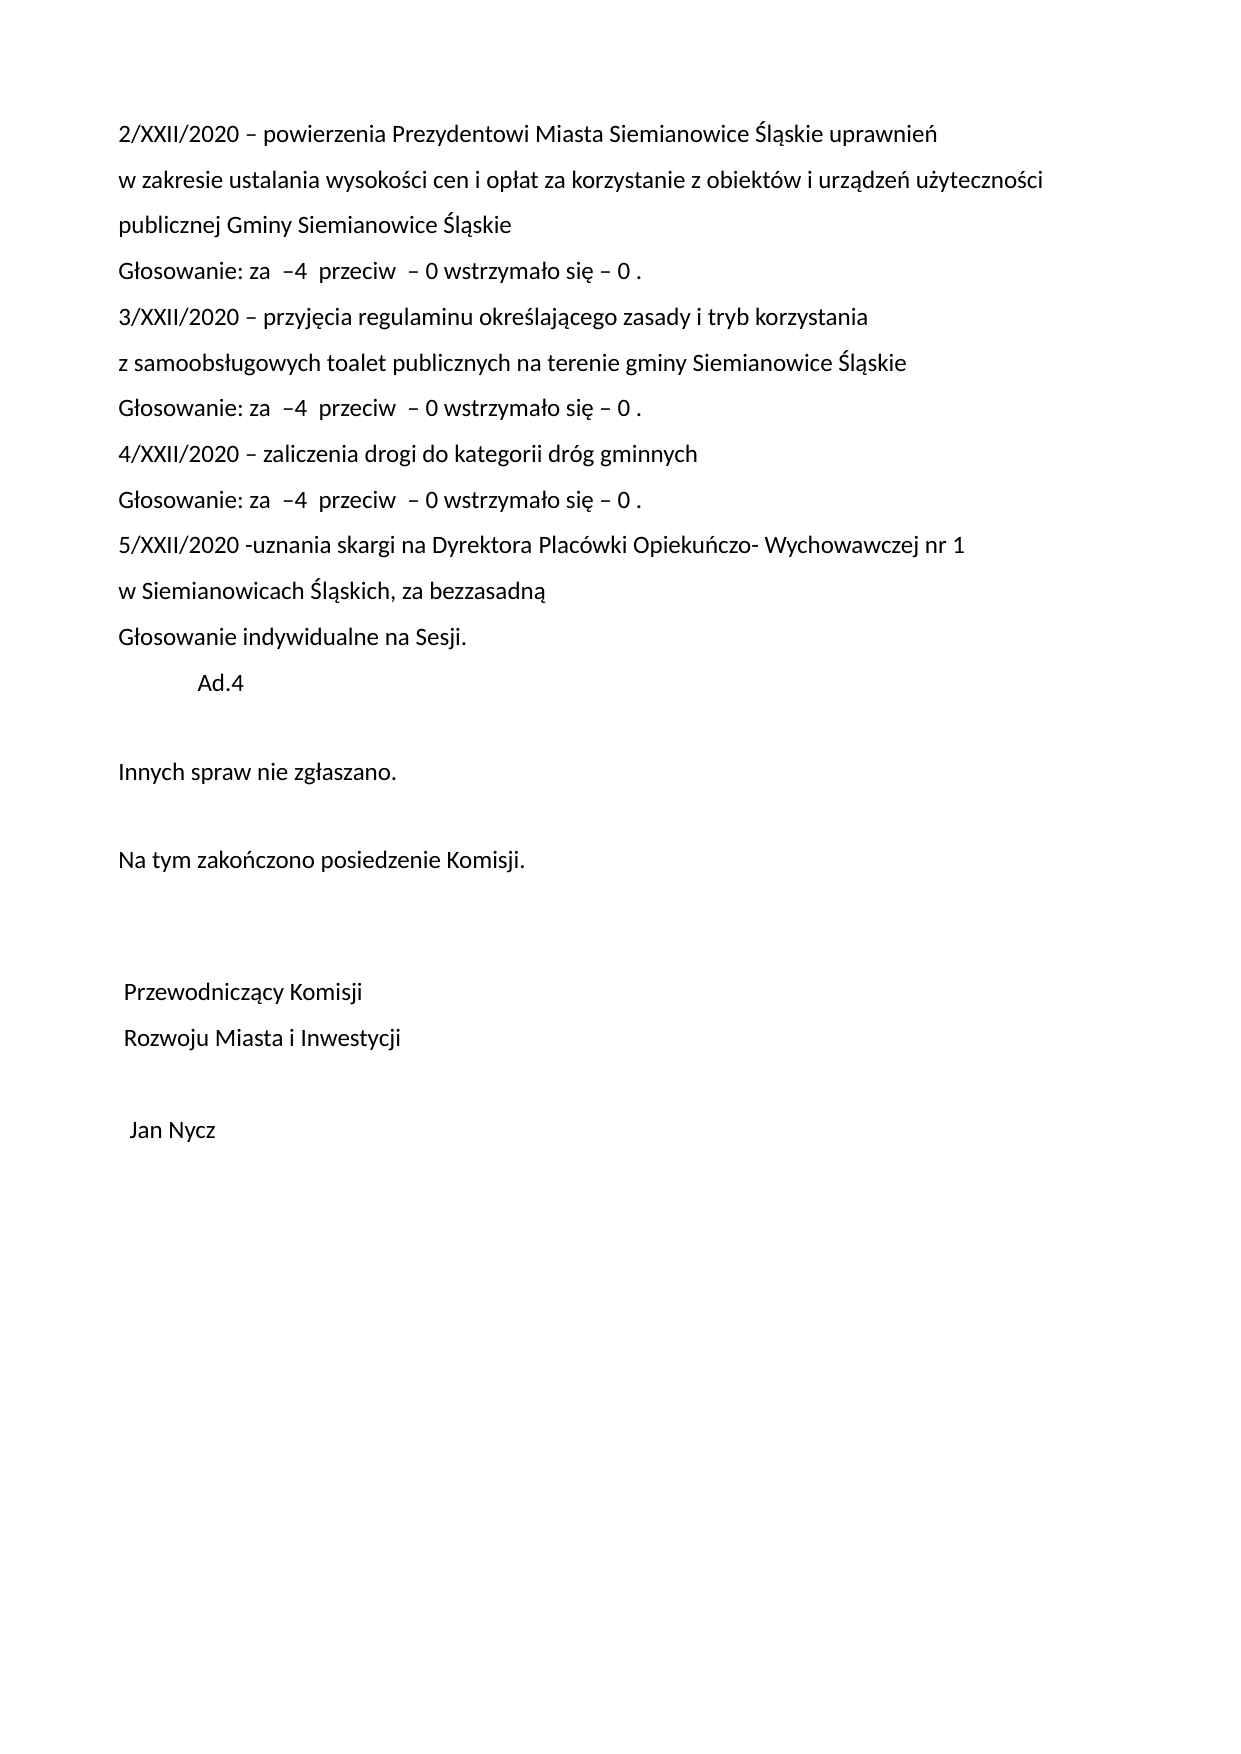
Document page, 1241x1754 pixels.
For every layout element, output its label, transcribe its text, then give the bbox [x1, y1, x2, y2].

text Jan Nycz [118, 1114, 1122, 1144]
text Głosowanie: za –4 przeciw – 0 wstrzymało się – 0 . [118, 484, 1122, 514]
text 2/XXII/2020 – powierzenia Prezydentowi Miasta Siemianowice Śląskie uprawnień w zakresie ustalania wysokości cen i opłat za korzystanie z obiektów i urządzeń użyteczności publicznej Gminy Siemianowice Śląskie [118, 118, 1122, 240]
text Rozwoju Miasta i Inwestycji [118, 1022, 1122, 1053]
text 3/XXII/2020 – przyjęcia regulaminu określającego zasady i tryb korzystania z samoobsługowych toalet publicznych na terenie gminy Siemianowice Śląskie [118, 301, 1122, 377]
text Ad.4 [118, 667, 1122, 697]
text Przewodniczący Komisji [118, 977, 1122, 1007]
text 5/XXII/2020 -uznania skargi na Dyrektora Placówki Opiekuńczo- Wychowawczej nr 1 w Siemianowicach Śląskich, za bezzasadną [118, 530, 1122, 606]
text Głosowanie: za –4 przeciw – 0 wstrzymało się – 0 . [118, 255, 1122, 286]
text Innych spraw nie zgłaszano. [118, 756, 1122, 786]
text Głosowanie indywidualne na Sesji. [118, 621, 1122, 652]
text 4/XXII/2020 – zaliczenia drogi do kategorii dróg gminnych [118, 438, 1122, 469]
text Głosowanie: za –4 przeciw – 0 wstrzymało się – 0 . [118, 392, 1122, 423]
text Na tym zakończono posiedzenie Komisji. [118, 844, 1122, 875]
